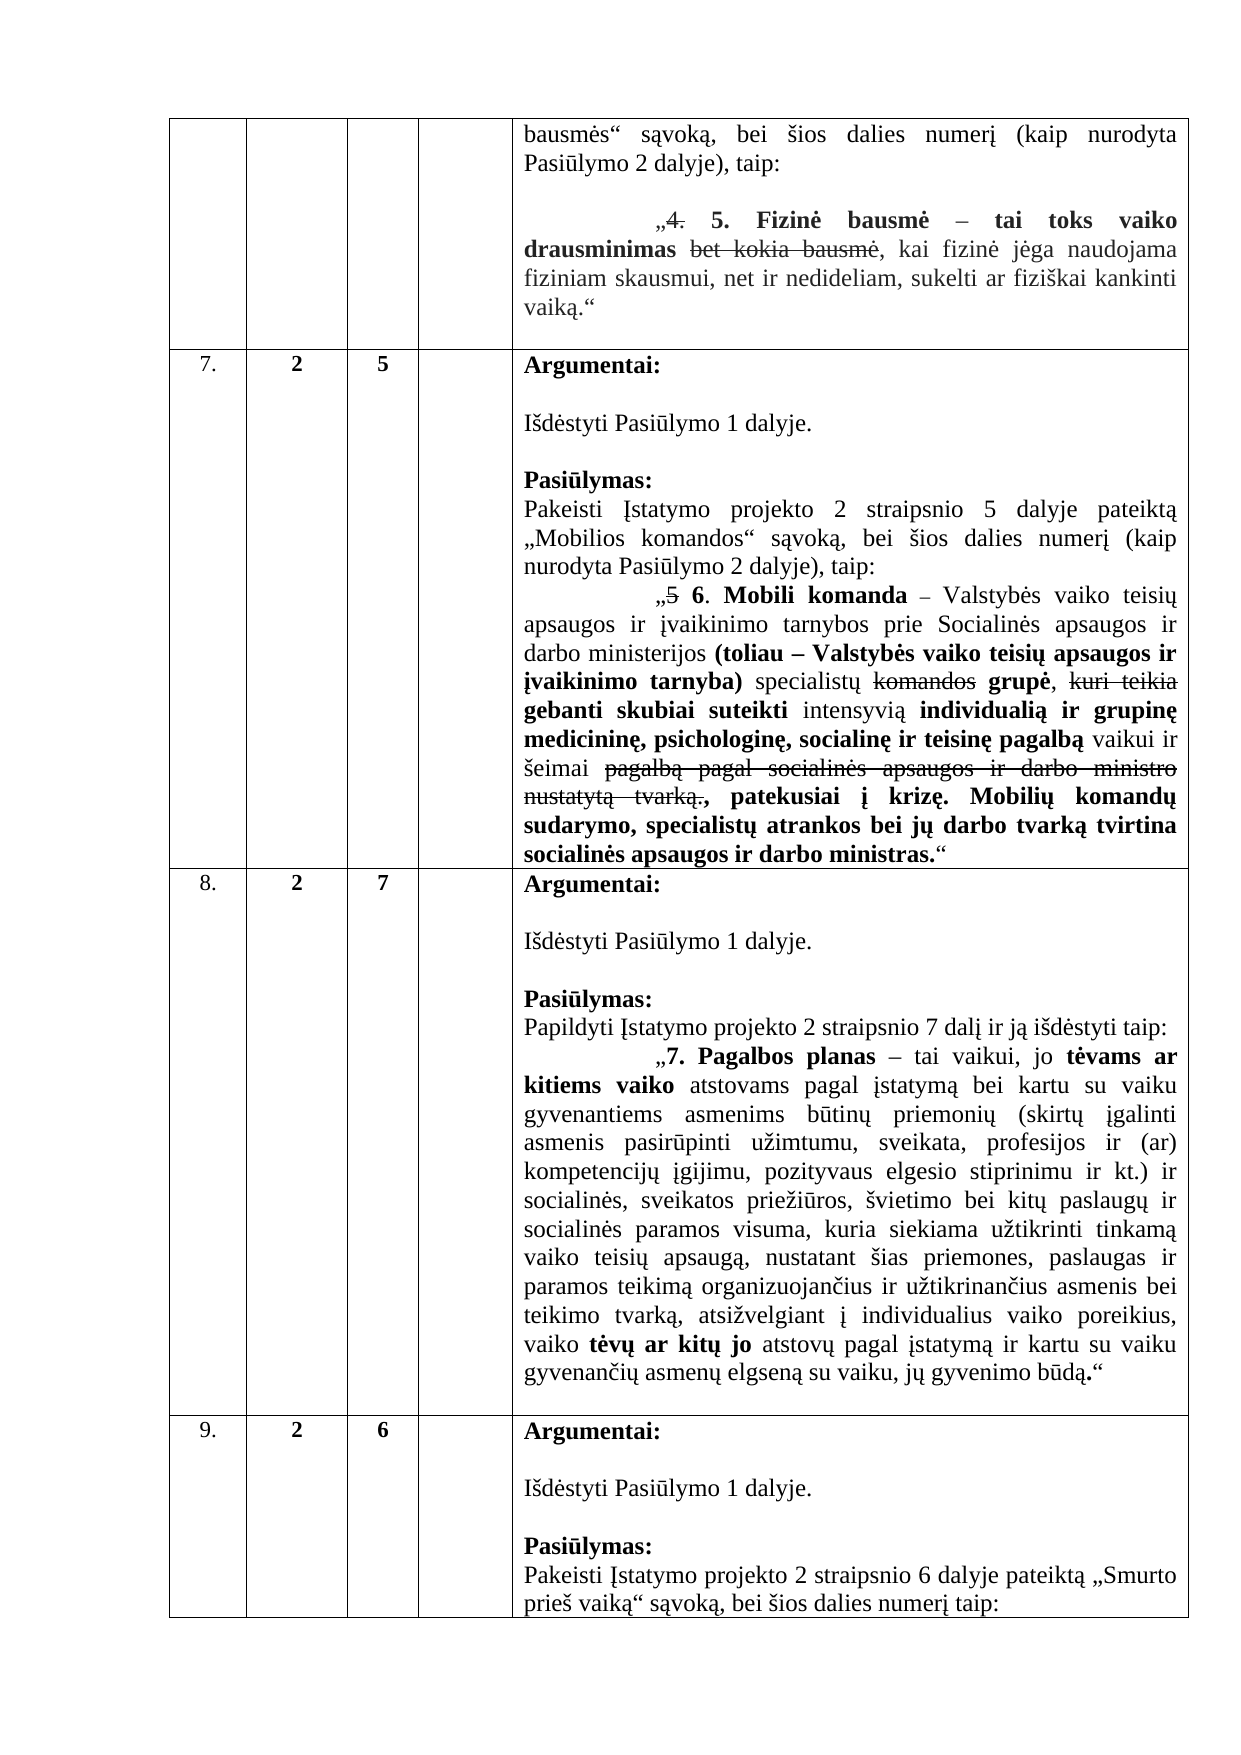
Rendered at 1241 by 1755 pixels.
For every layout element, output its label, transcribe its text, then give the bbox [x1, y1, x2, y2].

table_cell 2 [247, 1416, 347, 1617]
table_cell [419, 1416, 512, 1617]
table_cell 2 [247, 869, 347, 1415]
table_cell 2 [247, 350, 347, 868]
table_cell [419, 350, 512, 868]
table_cell Argumentai: Išdėstyti Pasiūlymo 1 dalyje. Pasiūlymas: Pakeisti Įstatymo projekto 2 straipsnio 6 dalyje pateiktą „Smurto prieš vaiką“ sąvoką, bei šios dalies numerį taip: [513, 1416, 1188, 1617]
table_cell [419, 119, 512, 349]
table_cell 7 [348, 869, 418, 1415]
table_cell [348, 119, 418, 349]
table_cell 7. [170, 350, 246, 868]
table_cell 5 [348, 350, 418, 868]
table_cell bausmės“ sąvoką, bei šios dalies numerį (kaip nurodyta Pasiūlymo 2 dalyje), taip: „4. 5. Fizinė bausmė – tai toks vaiko drausminimas bet kokia bausmė, kai fizinė jėga naudojama fiziniam skausmui, net ir nedideliam, sukelti ar fiziškai kankinti vaiką.“ [513, 119, 1188, 349]
table_cell Argumentai: Išdėstyti Pasiūlymo 1 dalyje. Pasiūlymas: Papildyti Įstatymo projekto 2 straipsnio 7 dalį ir ją išdėstyti taip: „7. Pagalbos planas – tai vaikui, jo tėvams ar kitiems vaiko atstovams pagal įstatymą bei kartu su vaiku gyvenantiems asmenims būtinų priemonių (skirtų įgalinti asmenis pasirūpinti užimtumu, sveikata, profesijos ir (ar) kompetencijų įgijimu, pozityvaus elgesio stiprinimu ir kt.) ir socialinės, sveikatos priežiūros, švietimo bei kitų paslaugų ir socialinės paramos visuma, kuria siekiama užtikrinti tinkamą vaiko teisių apsaugą, nustatant šias priemones, paslaugas ir paramos teikimą organizuojančius ir užtikrinančius asmenis bei teikimo tvarką, atsižvelgiant į individualius vaiko poreikius, vaiko tėvų ar kitų jo atstovų pagal įstatymą ir kartu su vaiku gyvenančių asmenų elgseną su vaiku, jų gyvenimo būdą.“ [513, 869, 1188, 1415]
table_cell [419, 869, 512, 1415]
table_cell [247, 119, 347, 349]
table_cell [170, 119, 246, 349]
table_cell 8. [170, 869, 246, 1415]
table_cell 9. [170, 1416, 246, 1617]
table_cell 6 [348, 1416, 418, 1617]
table_cell Argumentai: Išdėstyti Pasiūlymo 1 dalyje. Pasiūlymas: Pakeisti Įstatymo projekto 2 straipsnio 5 dalyje pateiktą „Mobilios komandos“ sąvoką, bei šios dalies numerį (kaip nurodyta Pasiūlymo 2 dalyje), taip: „5 6. Mobili komanda – Valstybės vaiko teisių apsaugos ir įvaikinimo tarnybos prie Socialinės apsaugos ir darbo ministerijos (toliau – Valstybės vaiko teisių apsaugos ir įvaikinimo tarnyba) specialistų komandos grupė, kuri teikia gebanti skubiai suteikti intensyvią individualią ir grupinę medicininę, psichologinę, socialinę ir teisinę pagalbą vaikui ir šeimai pagalbą pagal socialinės apsaugos ir darbo ministro nustatytą tvarką., patekusiai į krizę. Mobilių komandų sudarymo, specialistų atrankos bei jų darbo tvarką tvirtina socialinės apsaugos ir darbo ministras.“ [513, 350, 1188, 868]
